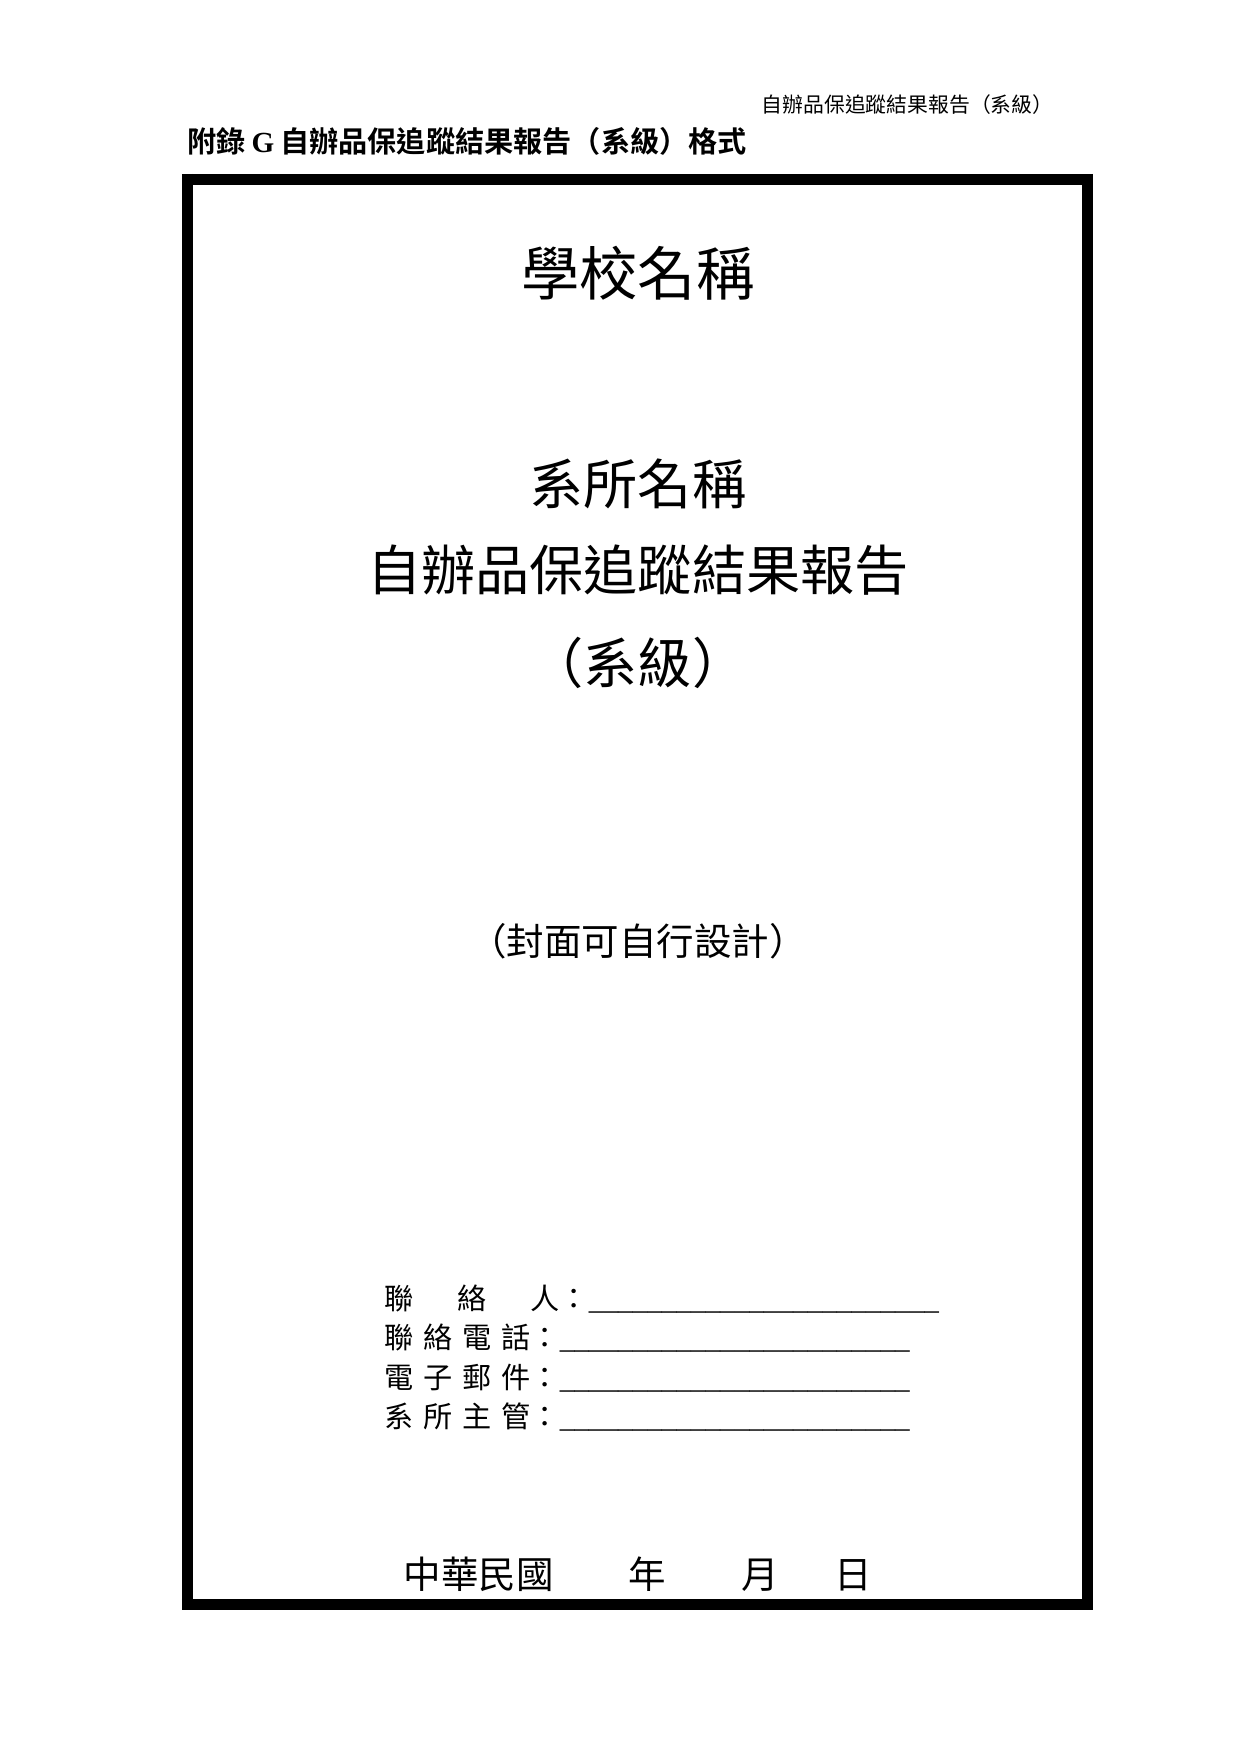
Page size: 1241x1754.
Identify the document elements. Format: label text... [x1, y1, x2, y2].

subtitle 附錄G自辦品保追蹤結果報告（系級）格式 [187, 119, 1102, 161]
table_header 學校名稱 系所名稱 自辦品保追蹤結果報告 （系級） （封面可自行設計） 聯 絡 人：________________________ 聯絡電話：________________________ 電子郵件：________________________ 系所主管：________________________ 中華民國 年 月 日 [193, 185, 1082, 1599]
